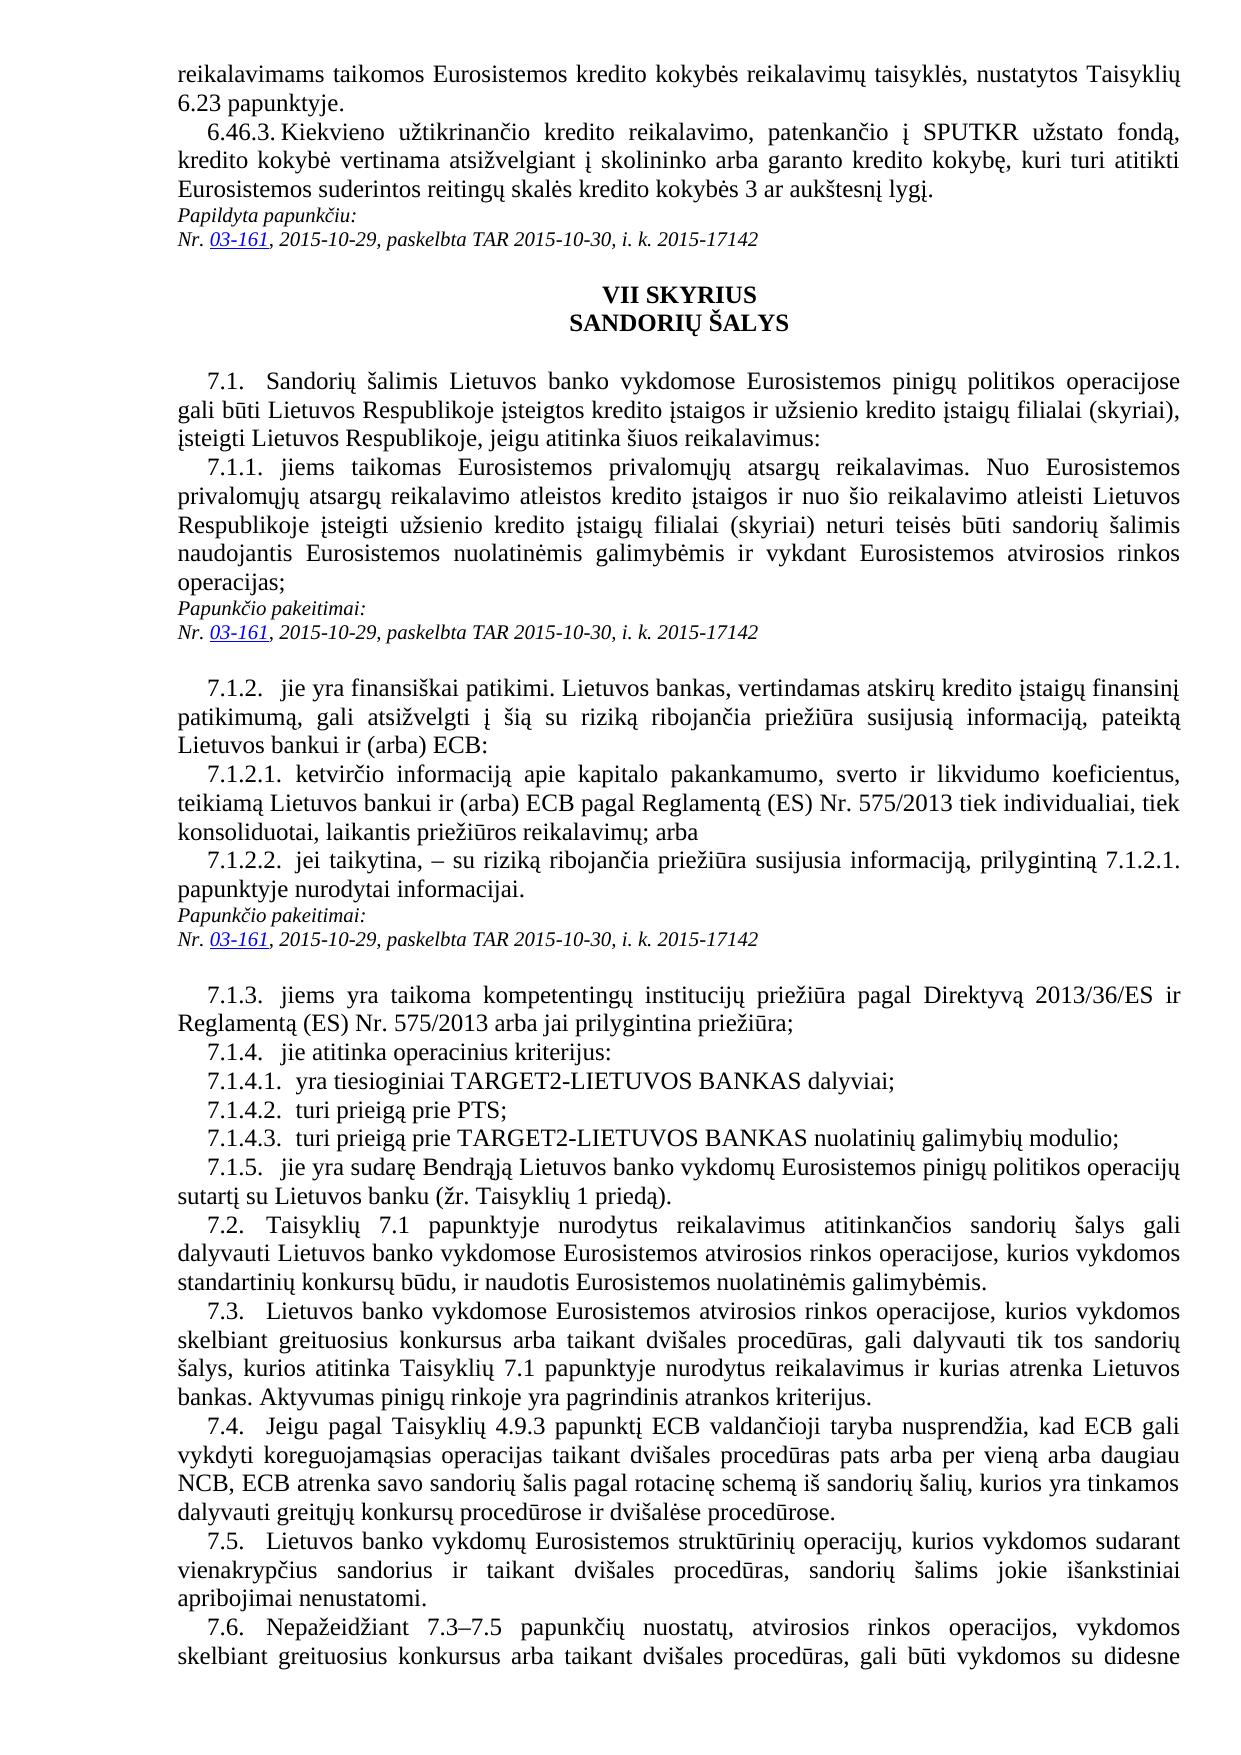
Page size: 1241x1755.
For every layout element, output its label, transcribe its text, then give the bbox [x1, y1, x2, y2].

text 6.46.3. Kiekvieno užtikrinančio kredito reikalavimo, patenkančio į SPUTKR užstato fondą, kredito kokybė vertinama atsižvelgiant į skolininko arba garanto kredito kokybę, kuri turi atitikti Eurosistemos suderintos reitingų skalės kredito kokybės 3 ar aukštesnį lygį. [177, 117, 1181, 203]
text 7.1.4.1. yra tiesioginiai TARGET2-LIETUVOS BANKAS dalyviai; [177, 1066, 1181, 1095]
text 7.3. Lietuvos banko vykdomose Eurosistemos atvirosios rinkos operacijose, kurios vykdomos skelbiant greituosius konkursus arba taikant dvišales procedūras, gali dalyvauti tik tos sandorių šalys, kurios atitinka Taisyklių 7.1 papunktyje nurodytus reikalavimus ir kurias atrenka Lietuvos bankas. Aktyvumas pinigų rinkoje yra pagrindinis atrankos kriterijus. [177, 1296, 1181, 1411]
text 7.1.1. jiems taikomas Eurosistemos privalomųjų atsargų reikalavimas. Nuo Eurosistemos privalomųjų atsargų reikalavimo atleistos kredito įstaigos ir nuo šio reikalavimo atleisti Lietuvos Respublikoje įsteigti užsienio kredito įstaigų filialai (skyriai) neturi teisės būti sandorių šalimis naudojantis Eurosistemos nuolatinėmis galimybėmis ir vykdant Eurosistemos atvirosios rinkos operacijas; [177, 452, 1181, 596]
text 7.1.3. jiems yra taikoma kompetentingų institucijų priežiūra pagal Direktyvą 2013/36/ES ir Reglamentą (ES) Nr. 575/2013 arba jai prilygintina priežiūra; [177, 980, 1181, 1037]
text 7.2. Taisyklių 7.1 papunktyje nurodytus reikalavimus atitinkančios sandorių šalys gali dalyvauti Lietuvos banko vykdomose Eurosistemos atvirosios rinkos operacijose, kurios vykdomos standartinių konkursų būdu, ir naudotis Eurosistemos nuolatinėmis galimybėmis. [177, 1210, 1181, 1296]
text 7.4. Jeigu pagal Taisyklių 4.9.3 papunktį ECB valdančioji taryba nusprendžia, kad ECB gali vykdyti koreguojamąsias operacijas taikant dvišales procedūras pats arba per vieną arba daugiau NCB, ECB atrenka savo sandorių šalis pagal rotacinę schemą iš sandorių šalių, kurios yra tinkamos dalyvauti greitųjų konkursų procedūrose ir dvišalėse procedūrose. [177, 1411, 1181, 1526]
text 7.6. Nepažeidžiant 7.3–7.5 papunkčių nuostatų, atvirosios rinkos operacijos, vykdomos skelbiant greituosius konkursus arba taikant dvišales procedūras, gali būti vykdomos su didesne [177, 1612, 1181, 1670]
text Nr. 03-161, 2015-10-29, paskelbta TAR 2015-10-30, i. k. 2015-17142 [177, 620, 1181, 644]
text reikalavimams taikomos Eurosistemos kredito kokybės reikalavimų taisyklės, nustatytos Taisyklių 6.23 papunktyje. [177, 59, 1181, 117]
text 7.1.4. jie atitinka operacinius kriterijus: [177, 1037, 1181, 1066]
text 7.1.5. jie yra sudarę Bendrąją Lietuvos banko vykdomų Eurosistemos pinigų politikos operacijų sutartį su Lietuvos banku (žr. Taisyklių 1 priedą). [177, 1152, 1181, 1210]
text Nr. 03-161, 2015-10-29, paskelbta TAR 2015-10-30, i. k. 2015-17142 [177, 927, 1181, 951]
text Papunkčio pakeitimai: [177, 596, 1181, 620]
text 7.1.2.2. jei taikytina, – su riziką ribojančia priežiūra susijusia informaciją, prilygintiną 7.1.2.1. papunktyje nurodytai informacijai. [177, 845, 1181, 903]
text 7.1.2. jie yra finansiškai patikimi. Lietuvos bankas, vertindamas atskirų kredito įstaigų finansinį patikimumą, gali atsižvelgti į šią su riziką ribojančia priežiūra susijusią informaciją, pateiktą Lietuvos bankui ir (arba) ECB: [177, 673, 1181, 759]
text 7.1. Sandorių šalimis Lietuvos banko vykdomose Eurosistemos pinigų politikos operacijose gali būti Lietuvos Respublikoje įsteigtos kredito įstaigos ir užsienio kredito įstaigų filialai (skyriai), įsteigti Lietuvos Respublikoje, jeigu atitinka šiuos reikalavimus: [177, 366, 1181, 452]
text Papildyta papunkčiu: [177, 203, 1181, 227]
text Nr. 03-161, 2015-10-29, paskelbta TAR 2015-10-30, i. k. 2015-17142 [177, 227, 1181, 251]
text VII SKYRIUS [177, 280, 1181, 308]
text 7.5. Lietuvos banko vykdomų Eurosistemos struktūrinių operacijų, kurios vykdomos sudarant vienakrypčius sandorius ir taikant dvišales procedūras, sandorių šalims jokie išankstiniai apribojimai nenustatomi. [177, 1526, 1181, 1612]
text 7.1.4.3. turi prieigą prie TARGET2-LIETUVOS BANKAS nuolatinių galimybių modulio; [177, 1123, 1181, 1152]
text SANDORIŲ ŠALYS [177, 308, 1181, 337]
text 7.1.2.1. ketvirčio informaciją apie kapitalo pakankamumo, sverto ir likvidumo koeficientus, teikiamą Lietuvos bankui ir (arba) ECB pagal Reglamentą (ES) Nr. 575/2013 tiek individualiai, tiek konsoliduotai, laikantis priežiūros reikalavimų; arba [177, 759, 1181, 845]
text 7.1.4.2. turi prieigą prie PTS; [177, 1095, 1181, 1123]
text Papunkčio pakeitimai: [177, 903, 1181, 927]
